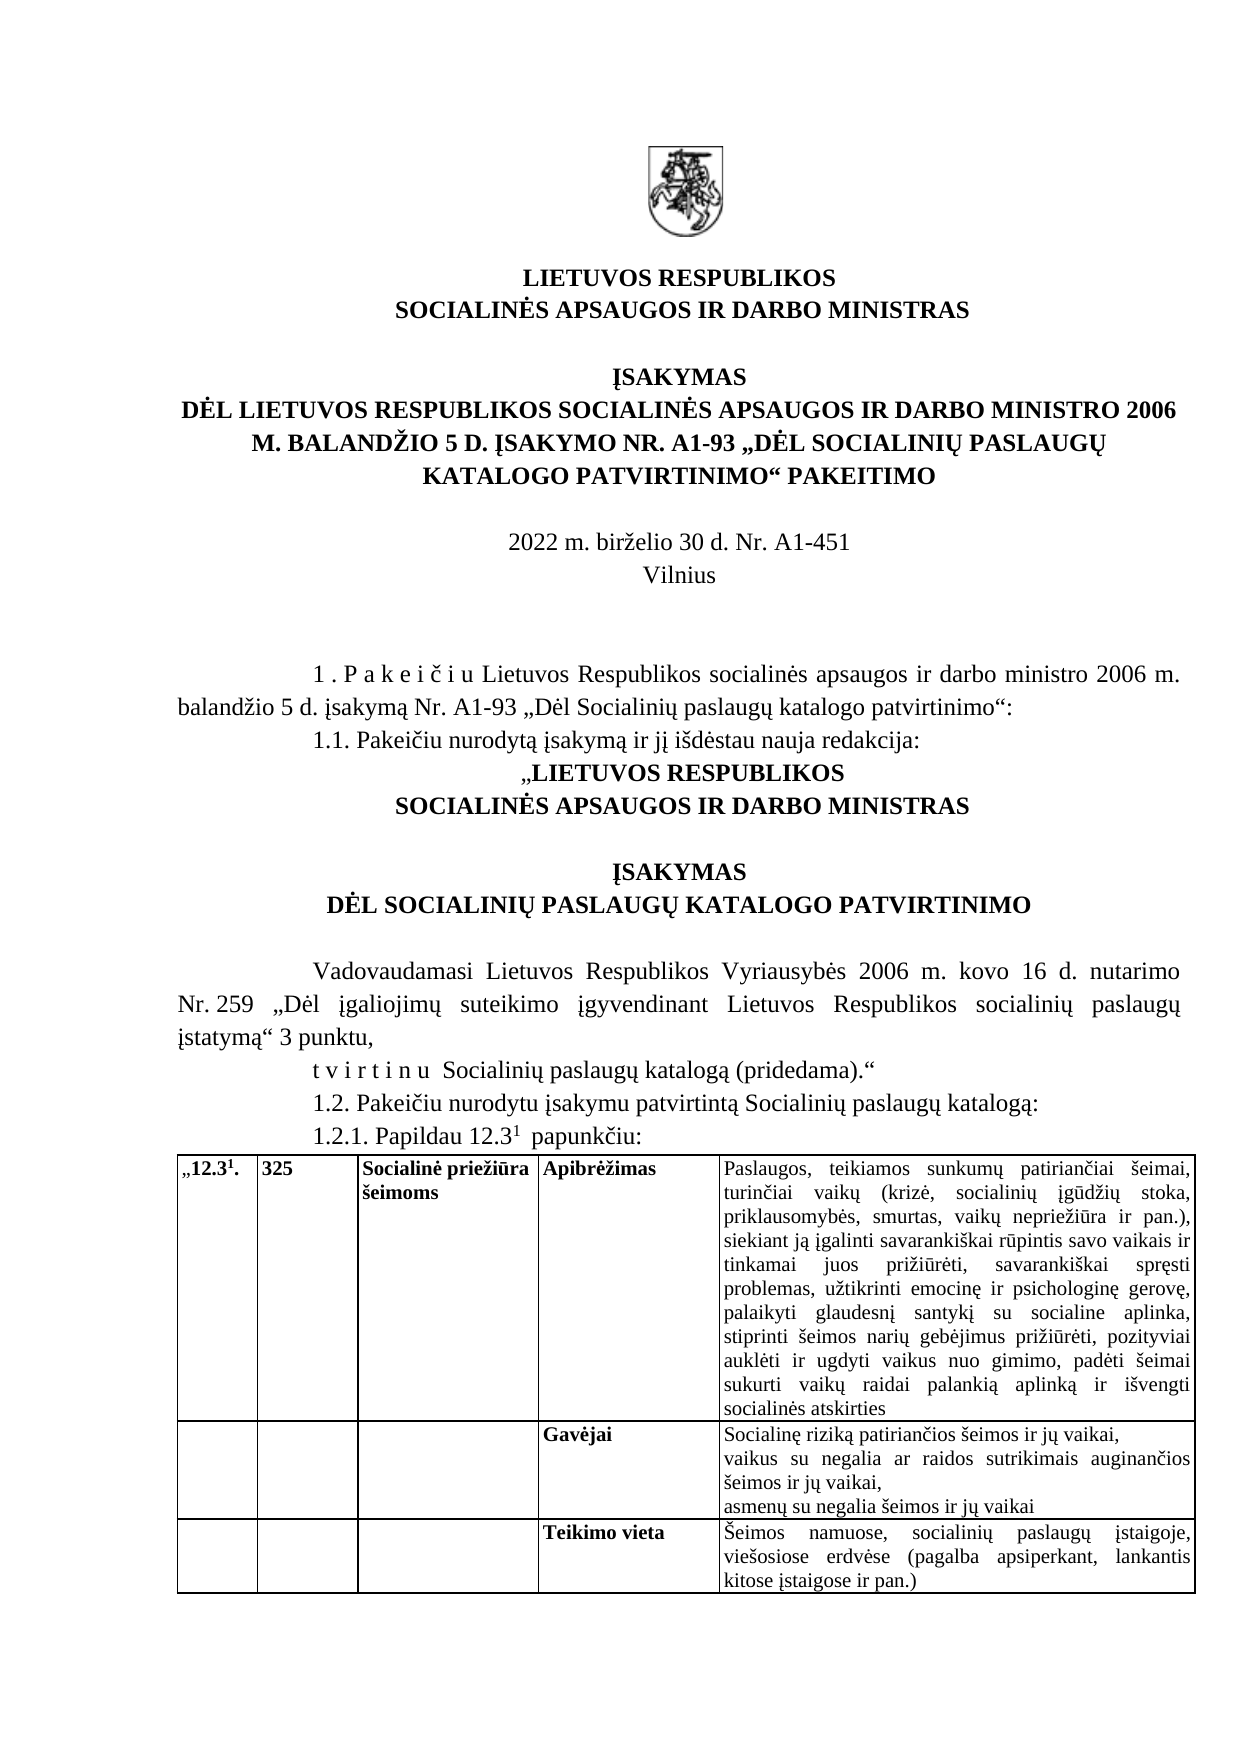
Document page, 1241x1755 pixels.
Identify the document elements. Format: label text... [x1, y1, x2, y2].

table_cell Šeimos namuose, socialinių paslaugų įstaigoje, viešosiose erdvėse (pagalba apsiperkant, lankantis kitose įstaigose ir pan.) [720, 1520, 1194, 1592]
text DĖL SOCIALINIŲ PASLAUGŲ KATALOGO PATVIRTINIMO [177, 890, 1181, 919]
table_cell [359, 1520, 538, 1592]
text Vilnius [177, 560, 1181, 588]
table_header Apibrėžimas [539, 1156, 719, 1420]
text DĖL LIETUVOS RESPUBLIKOS SOCIALINĖS APSAUGOS IR DARBO MINISTRO 2006 M. BALANDŽIO 5 D. ĮSAKYMO NR. A1-93 „DĖL SOCIALINIŲ PASLAUGŲ KATALOGO PATVIRTINIMO“ PAKEITIMO [177, 395, 1181, 489]
text Vadovaudamasi Lietuvos Respublikos Vyriausybės 2006 m. kovo 16 d. nutarimo Nr. 259 „Dėl įgaliojimų suteikimo įgyvendinant Lietuvos Respublikos socialinių paslaugų įstatymą“ 3 punktu, [177, 956, 1181, 1051]
text SOCIALINĖS APSAUGOS IR DARBO MINISTRAS [177, 791, 1181, 820]
text t v i r t i n u Socialinių paslaugų katalogą (pridedama).“ [177, 1055, 1181, 1084]
text 1.2. Pakeičiu nurodytu įsakymu patvirtintą Socialinių paslaugų katalogą: [177, 1088, 1181, 1117]
table_cell [178, 1422, 257, 1518]
text SOCIALINĖS APSAUGOS IR DARBO MINISTRAS [177, 296, 1181, 324]
table_header 325 [258, 1156, 357, 1420]
table_cell [359, 1422, 538, 1518]
text „LIETUVOS RESPUBLIKOS [177, 758, 1181, 787]
table_header „12.31. [178, 1156, 257, 1420]
table_cell [258, 1520, 357, 1592]
text ĮSAKYMAS [177, 362, 1181, 390]
table_cell [258, 1422, 357, 1518]
text LIETUVOS RESPUBLIKOS [177, 263, 1181, 291]
text 1.2.1. Papildau 12.31 papunkčiu: [177, 1121, 1181, 1150]
table_cell [178, 1520, 257, 1592]
text 1.1. Pakeičiu nurodytą įsakymą ir jį išdėstau nauja redakcija: [177, 725, 1181, 754]
table_cell Teikimo vieta [539, 1520, 719, 1592]
table_cell Socialinę riziką patiriančios šeimos ir jų vaikai, vaikus su negalia ar raidos sutrikimais auginančios šeimos ir jų vaikai, asmenų su negalia šeimos ir jų vaikai [720, 1422, 1194, 1518]
table_header Paslaugos, teikiamos sunkumų patiriančiai šeimai, turinčiai vaikų (krizė, socialinių įgūdžių stoka, priklausomybės, smurtas, vaikų nepriežiūra ir pan.), siekiant ją įgalinti savarankiškai rūpintis savo vaikais ir tinkamai juos prižiūrėti, savarankiškai spręsti problemas, užtikrinti emocinę ir psichologinę gerovę, palaikyti glaudesnį santykį su socialine aplinka, stiprinti šeimos narių gebėjimus prižiūrėti, pozityviai auklėti ir ugdyti vaikus nuo gimimo, padėti šeimai sukurti vaikų raidai palankią aplinką ir išvengti socialinės atskirties [720, 1156, 1194, 1420]
text 1.Pakeičiu Lietuvos Respublikos socialinės apsaugos ir darbo ministro 2006 m. balandžio 5 d. įsakymą Nr. A1-93 „Dėl Socialinių paslaugų katalogo patvirtinimo“: [177, 659, 1181, 721]
text 2022 m. birželio 30 d. Nr. A1-451 [177, 527, 1181, 556]
table_cell Gavėjai [539, 1422, 719, 1518]
table_header Socialinė priežiūra šeimoms [359, 1156, 538, 1420]
text ĮSAKYMAS [177, 857, 1181, 886]
